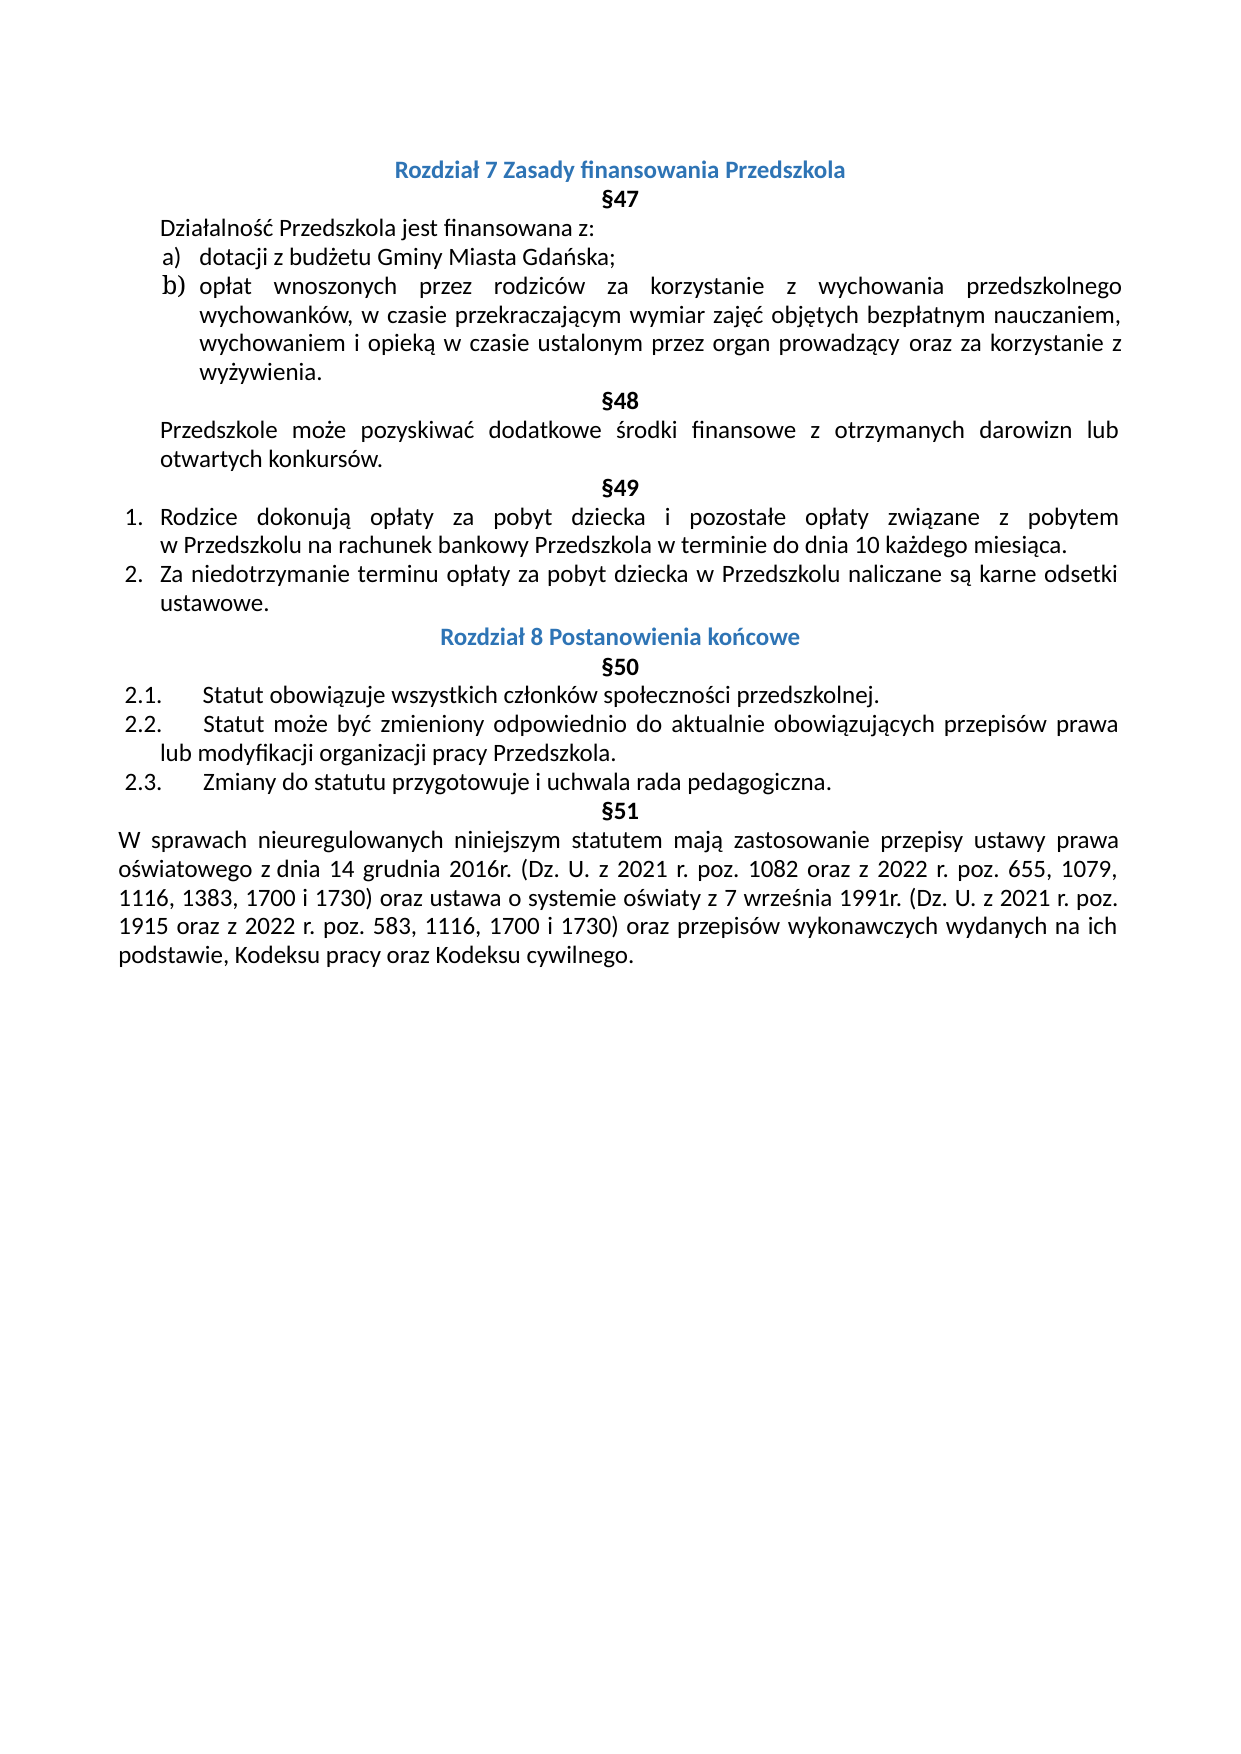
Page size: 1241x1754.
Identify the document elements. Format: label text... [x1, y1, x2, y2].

text Działalność Przedszkola jest finansowana z: [160, 213, 1122, 242]
list dotacji z budżetu Gminy Miasta Gdańska; [162, 242, 1122, 271]
list Statut obowiązuje wszystkich członków społeczności przedszkolnej. [124, 681, 1122, 710]
list opłat wnoszonych przez rodziców za korzystanie z wychowania przedszkolnego wychowanków, w czasie przekraczającym wymiar zajęć objętych bezpłatnym nauczaniem, wychowaniem i opieką w czasie ustalonym przez organ prowadzący oraz za korzystanie z wyżywienia. [162, 271, 1122, 387]
text §51 [118, 796, 1122, 825]
text §48 [118, 387, 1122, 415]
text §49 [118, 473, 1122, 502]
list Za niedotrzymanie terminu opłaty za pobyt dziecka w Przedszkolu naliczane są karne odsetki ustawowe. [124, 560, 1120, 617]
subtitle Rozdział 7 Zasady finansowania Przedszkola [118, 154, 1122, 184]
text Przedszkole może pozyskiwać dodatkowe środki finansowe z otrzymanych darowizn lub otwartych konkursów. [160, 415, 1120, 473]
list Rodzice dokonują opłaty za pobyt dziecka i pozostałe opłaty związane z pobytem w Przedszkolu na rachunek bankowy Przedszkola w terminie do dnia 10 każdego miesiąca. [124, 502, 1120, 560]
text §47 [118, 184, 1122, 213]
subtitle Rozdział 8 Postanowienia końcowe [118, 622, 1122, 652]
list Statut może być zmieniony odpowiednio do aktualnie obowiązujących przepisów prawa lub modyfikacji organizacji pracy Przedszkola. [124, 710, 1120, 767]
text W sprawach nieuregulowanych niniejszym statutem mają zastosowanie przepisy ustawy prawa oświatowego z dnia 14 grudnia 2016r. (Dz. U. z 2021 r. poz. 1082 oraz z 2022 r. poz. 655, 1079, 1116, 1383, 1700 i 1730) oraz ustawa o systemie oświaty z 7 września 1991r. (Dz. U. z 2021 r. poz. 1915 oraz z 2022 r. poz. 583, 1116, 1700 i 1730) oraz przepisów wykonawczych wydanych na ich podstawie, Kodeksu pracy oraz Kodeksu cywilnego. [118, 825, 1120, 969]
list Zmiany do statutu przygotowuje i uchwala rada pedagogiczna. [124, 767, 1122, 796]
text §50 [118, 652, 1122, 681]
